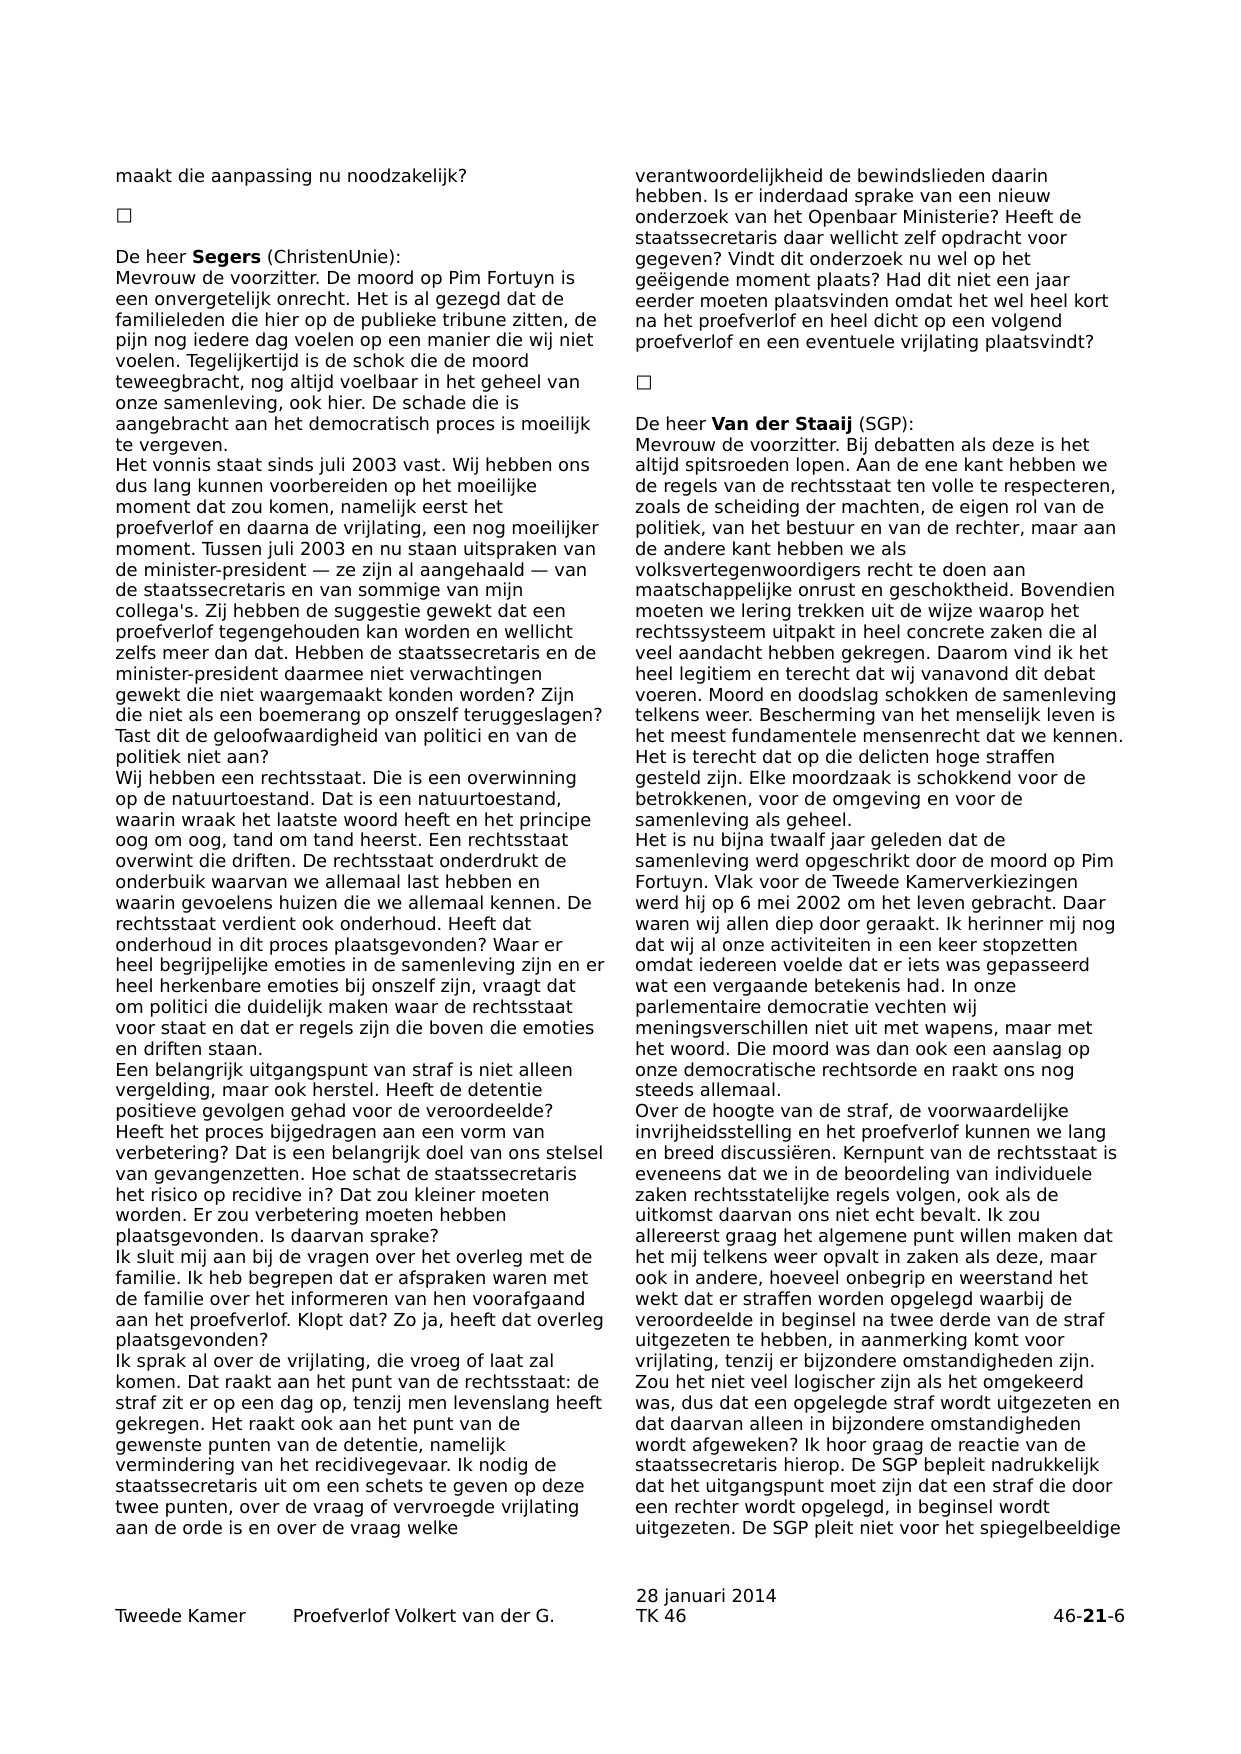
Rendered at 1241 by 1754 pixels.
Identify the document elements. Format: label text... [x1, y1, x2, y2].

text Het vonnis staat sinds juli 2003 vast. Wij hebben ons dus lang kunnen voorbereiden op het moeilijke moment dat zou komen, namelijk eerst het proefverlof en daarna de vrijlating, een nog moeilijker moment. Tussen juli 2003 en nu staan uitspraken van de minister-president — ze zijn al aangehaald — van de staatssecretaris en van sommige van mijn collega's. Zij hebben de suggestie gewekt dat een proefverlof tegengehouden kan worden en wellicht zelfs meer dan dat. Hebben de staatssecretaris en de minister-president daarmee niet verwachtingen gewekt die niet waargemaakt konden worden? Zijn die niet als een boemerang op onszelf teruggeslagen? Tast dit de geloofwaardigheid van politici en van de politiek niet aan? [115, 455, 605, 768]
text Een belangrijk uitgangspunt van straf is niet alleen vergelding, maar ook herstel. Heeft de detentie positieve gevolgen gehad voor de veroordeelde? Heeft het proces bijgedragen aan een vorm van verbetering? Dat is een belangrijk doel van ons stelsel van gevangenzetten. Hoe schat de staatssecretaris het risico op recidive in? Dat zou kleiner moeten worden. Er zou verbetering moeten hebben plaatsgevonden. Is daarvan sprake? [115, 1059, 605, 1247]
text De heer Segers (ChristenUnie): [115, 247, 605, 268]
text ⬜ [635, 373, 1125, 393]
text Ik sluit mij aan bij de vragen over het overleg met de familie. Ik heb begrepen dat er afspraken waren met de familie over het informeren van hen voorafgaand aan het proefverlof. Klopt dat? Zo ja, heeft dat overleg plaatsgevonden? [115, 1247, 605, 1351]
text Mevrouw de voorzitter. De moord op Pim Fortuyn is een onvergetelijk onrecht. Het is al gezegd dat de familieleden die hier op de publieke tribune zitten, de pijn nog iedere dag voelen op een manier die wij niet voelen. Tegelijkertijd is de schok die de moord teweegbracht, nog altijd voelbaar in het geheel van onze samenleving, ook hier. De schade die is aangebracht aan het democratisch proces is moeilijk te vergeven. [115, 268, 605, 455]
text Mevrouw de voorzitter. Bij debatten als deze is het altijd spitsroeden lopen. Aan de ene kant hebben we de regels van de rechtsstaat ten volle te respecteren, zoals de scheiding der machten, de eigen rol van de politiek, van het bestuur en van de rechter, maar aan de andere kant hebben we als volksvertegenwoordigers recht te doen aan maatschappelijke onrust en geschoktheid. Bovendien moeten we lering trekken uit de wijze waarop het rechtssysteem uitpakt in heel concrete zaken die al veel aandacht hebben gekregen. Daarom vind ik het heel legitiem en terecht dat wij vanavond dit debat voeren. Moord en doodslag schokken de samenleving telkens weer. Bescherming van het menselijk leven is het meest fundamentele mensenrecht dat we kennen. Het is terecht dat op die delicten hoge straffen gesteld zijn. Elke moordzaak is schokkend voor de betrokkenen, voor de omgeving en voor de samenleving als geheel. [635, 434, 1125, 830]
text Over de hoogte van de straf, de voorwaardelijke invrijheidsstelling en het proefverlof kunnen we lang en breed discussiëren. Kernpunt van de rechtsstaat is eveneens dat we in de beoordeling van individuele zaken rechtsstatelijke regels volgen, ook als de uitkomst daarvan ons niet echt bevalt. Ik zou allereerst graag het algemene punt willen maken dat het mij telkens weer opvalt in zaken als deze, maar ook in andere, hoeveel onbegrip en weerstand het wekt dat er straffen worden opgelegd waarbij de veroordeelde in beginsel na twee derde van de straf uitgezeten te hebben, in aanmerking komt voor vrijlating, tenzij er bijzondere omstandigheden zijn. Zou het niet veel logischer zijn als het omgekeerd was, dus dat een opgelegde straf wordt uitgezeten en dat daarvan alleen in bijzondere omstandigheden wordt afgeweken? Ik hoor graag de reactie van de staatssecretaris hierop. De SGP bepleit nadrukkelijk dat het uitgangspunt moet zijn dat een straf die door een rechter wordt opgelegd, in beginsel wordt uitgezeten. De SGP pleit niet voor het spiegelbeeldige [635, 1101, 1125, 1538]
text Ik sprak al over de vrijlating, die vroeg of laat zal komen. Dat raakt aan het punt van de rechtsstaat: de straf zit er op een dag op, tenzij men levenslang heeft gekregen. Het raakt ook aan het punt van de gewenste punten van de detentie, namelijk vermindering van het recidivegevaar. Ik nodig de staatssecretaris uit om een schets te geven op deze twee punten, over de vraag of vervroegde vrijlating aan de orde is en over de vraag welke [115, 1351, 605, 1538]
text maakt die aanpassing nu noodzakelijk? [115, 165, 605, 186]
text De heer Van der Staaij (SGP): [635, 413, 1125, 434]
text Wij hebben een rechtsstaat. Die is een overwinning op de natuurtoestand. Dat is een natuurtoestand, waarin wraak het laatste woord heeft en het principe oog om oog, tand om tand heerst. Een rechtsstaat overwint die driften. De rechtsstaat onderdrukt de onderbuik waarvan we allemaal last hebben en waarin gevoelens huizen die we allemaal kennen. De rechtsstaat verdient ook onderhoud. Heeft dat onderhoud in dit proces plaatsgevonden? Waar er heel begrijpelijke emoties in de samenleving zijn en er heel herkenbare emoties bij onszelf zijn, vraagt dat om politici die duidelijk maken waar de rechtsstaat voor staat en dat er regels zijn die boven die emoties en driften staan. [115, 768, 605, 1059]
text ⬜ [115, 206, 605, 227]
text Het is nu bijna twaalf jaar geleden dat de samenleving werd opgeschrikt door de moord op Pim Fortuyn. Vlak voor de Tweede Kamerverkiezingen werd hij op 6 mei 2002 om het leven gebracht. Daar waren wij allen diep door geraakt. Ik herinner mij nog dat wij al onze activiteiten in een keer stopzetten omdat iedereen voelde dat er iets was gepasseerd wat een vergaande betekenis had. In onze parlementaire democratie vechten wij meningsverschillen niet uit met wapens, maar met het woord. Die moord was dan ook een aanslag op onze democratische rechtsorde en raakt ons nog steeds allemaal. [635, 830, 1125, 1101]
text verantwoordelijkheid de bewindslieden daarin hebben. Is er inderdaad sprake van een nieuw onderzoek van het Openbaar Ministerie? Heeft de staatssecretaris daar wellicht zelf opdracht voor gegeven? Vindt dit onderzoek nu wel op het geëigende moment plaats? Had dit niet een jaar eerder moeten plaatsvinden omdat het wel heel kort na het proefverlof en heel dicht op een volgend proefverlof en een eventuele vrijlating plaatsvindt? [635, 165, 1125, 353]
